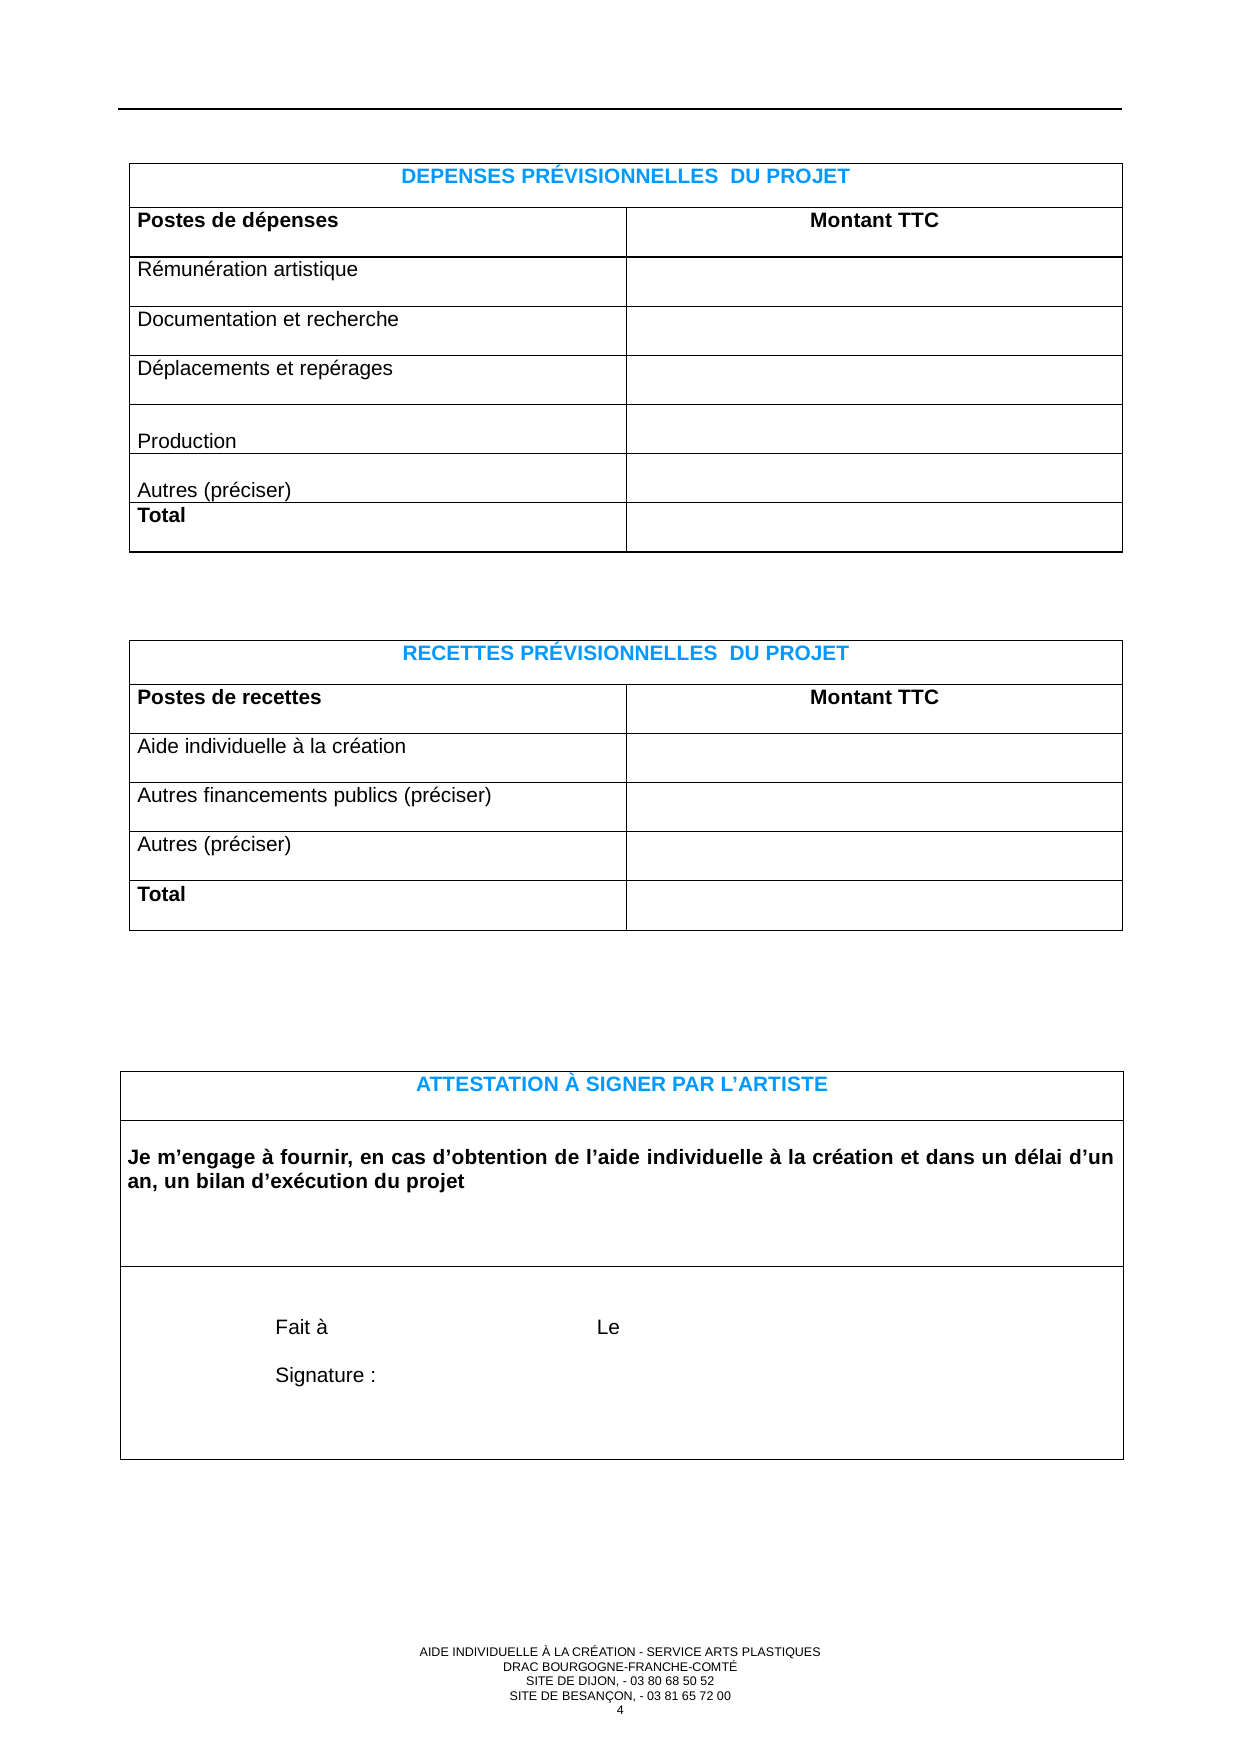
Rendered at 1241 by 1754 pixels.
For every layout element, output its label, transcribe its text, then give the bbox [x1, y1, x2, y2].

table_cell [627, 258, 1122, 306]
table_cell Total [130, 881, 626, 929]
table_cell Postes de dépenses [130, 208, 626, 256]
table_cell Aide individuelle à la création [130, 734, 626, 782]
table_cell [627, 783, 1122, 831]
table_header RECETTES PRÉVISIONNELLES DU PROJET [130, 641, 1122, 684]
table_cell [627, 405, 1122, 453]
table_header DEPENSES PRÉVISIONNELLES DU PROJET [130, 164, 1122, 207]
table_cell Autres (préciser) [130, 454, 626, 502]
table_cell Production [130, 405, 626, 453]
table_cell [627, 356, 1122, 404]
table_cell Déplacements et repérages [130, 356, 626, 404]
table_cell [627, 881, 1122, 929]
table_cell [627, 832, 1122, 880]
table_cell Montant TTC [627, 685, 1122, 733]
table_cell [627, 734, 1122, 782]
table_cell [627, 307, 1122, 355]
table_cell Montant TTC [627, 208, 1122, 256]
table_header ATTESTATION À SIGNER PAR L’ARTISTE [121, 1072, 1123, 1120]
table_cell Autres financements publics (préciser) [130, 783, 626, 831]
table_cell Total [130, 503, 626, 551]
table_cell Rémunération artistique [130, 258, 626, 306]
table_cell Documentation et recherche [130, 307, 626, 355]
table_cell Postes de recettes [130, 685, 626, 733]
table_cell Je m’engage à fournir, en cas d’obtention de l’aide individuelle à la création et dans un délai d’un an, un bilan d’exécution du projet [121, 1121, 1123, 1266]
table_cell [627, 503, 1122, 551]
table_cell [627, 454, 1122, 502]
table_cell Autres (préciser) [130, 832, 626, 880]
table_cell Fait à Le Signature : [121, 1267, 1123, 1459]
